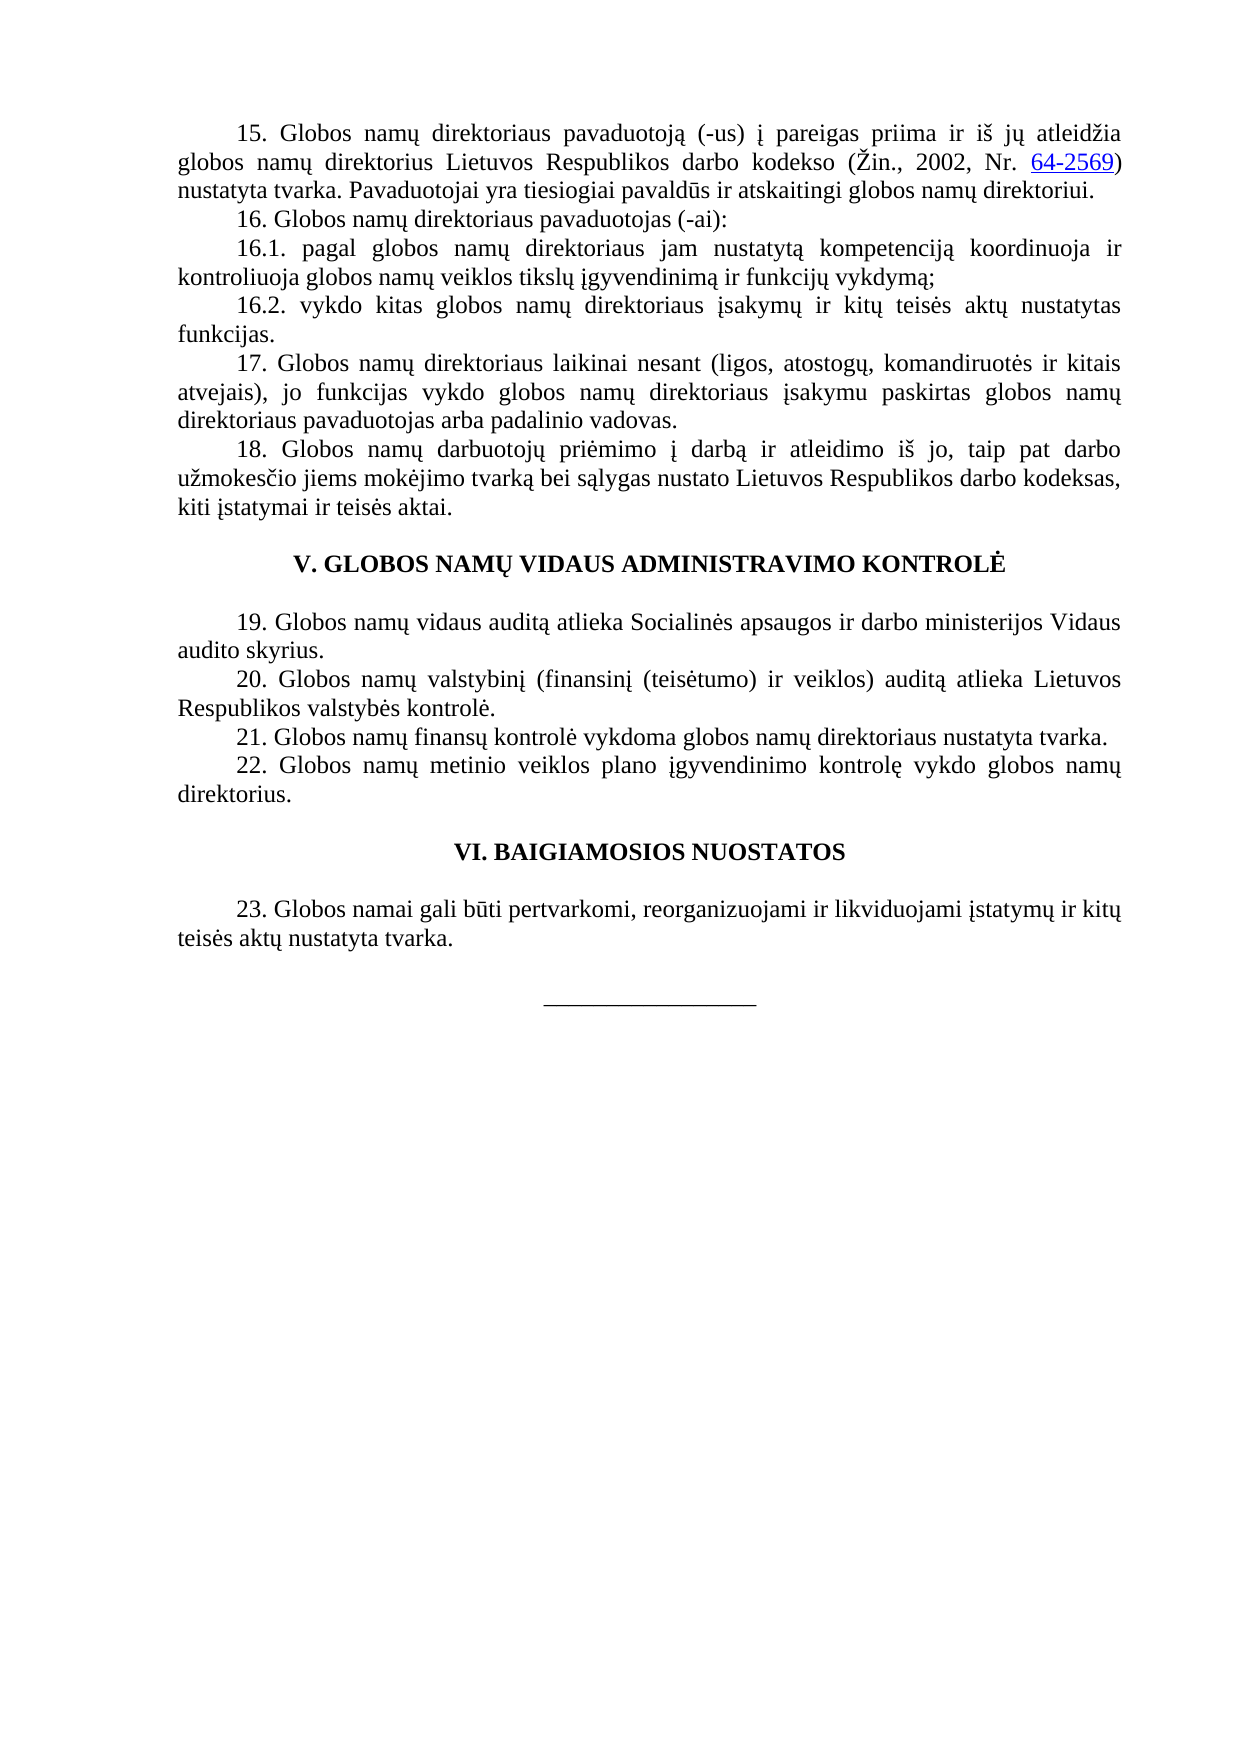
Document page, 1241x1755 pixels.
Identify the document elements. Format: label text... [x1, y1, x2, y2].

text 18. Globos namų darbuotojų priėmimo į darbą ir atleidimo iš jo, taip pat darbo užmokesčio jiems mokėjimo tvarką bei sąlygas nustato Lietuvos Respublikos darbo kodeksas, kiti įstatymai ir teisės aktai. [177, 434, 1122, 521]
text 20. Globos namų valstybinį (finansinį (teisėtumo) ir veiklos) auditą atlieka Lietuvos Respublikos valstybės kontrolė. [177, 664, 1122, 722]
text 22. Globos namų metinio veiklos plano įgyvendinimo kontrolę vykdo globos namų direktorius. [177, 751, 1122, 808]
text 16.2. vykdo kitas globos namų direktoriaus įsakymų ir kitų teisės aktų nustatytas funkcijas. [177, 291, 1122, 348]
text 16.1. pagal globos namų direktoriaus jam nustatytą kompetenciją koordinuoja ir kontroliuoja globos namų veiklos tikslų įgyvendinimą ir funkcijų vykdymą; [177, 233, 1122, 291]
text 15. Globos namų direktoriaus pavaduotoją (-us) į pareigas priima ir iš jų atleidžia globos namų direktorius Lietuvos Respublikos darbo kodekso (Žin., 2002, Nr. 64-2569) nustatyta tvarka. Pavaduotojai yra tiesiogiai pavaldūs ir atskaitingi globos namų direktoriui. [177, 118, 1122, 204]
text 23. Globos namai gali būti pertvarkomi, reorganizuojami ir likviduojami įstatymų ir kitų teisės aktų nustatyta tvarka. [177, 894, 1122, 952]
text 19. Globos namų vidaus auditą atlieka Socialinės apsaugos ir darbo ministerijos Vidaus audito skyrius. [177, 607, 1122, 664]
text 21. Globos namų finansų kontrolė vykdoma globos namų direktoriaus nustatyta tvarka. [177, 722, 1122, 751]
text VI. BAIGIAMOSIOS NUOSTATOS [177, 837, 1122, 866]
text _________________ [177, 981, 1122, 1009]
text 17. Globos namų direktoriaus laikinai nesant (ligos, atostogų, komandiruotės ir kitais atvejais), jo funkcijas vykdo globos namų direktoriaus įsakymu paskirtas globos namų direktoriaus pavaduotojas arba padalinio vadovas. [177, 348, 1122, 434]
text 16. Globos namų direktoriaus pavaduotojas (-ai): [177, 204, 1122, 233]
text V. GLOBOS NAMŲ Vidaus administravimo KONTROLĖ [177, 549, 1122, 578]
